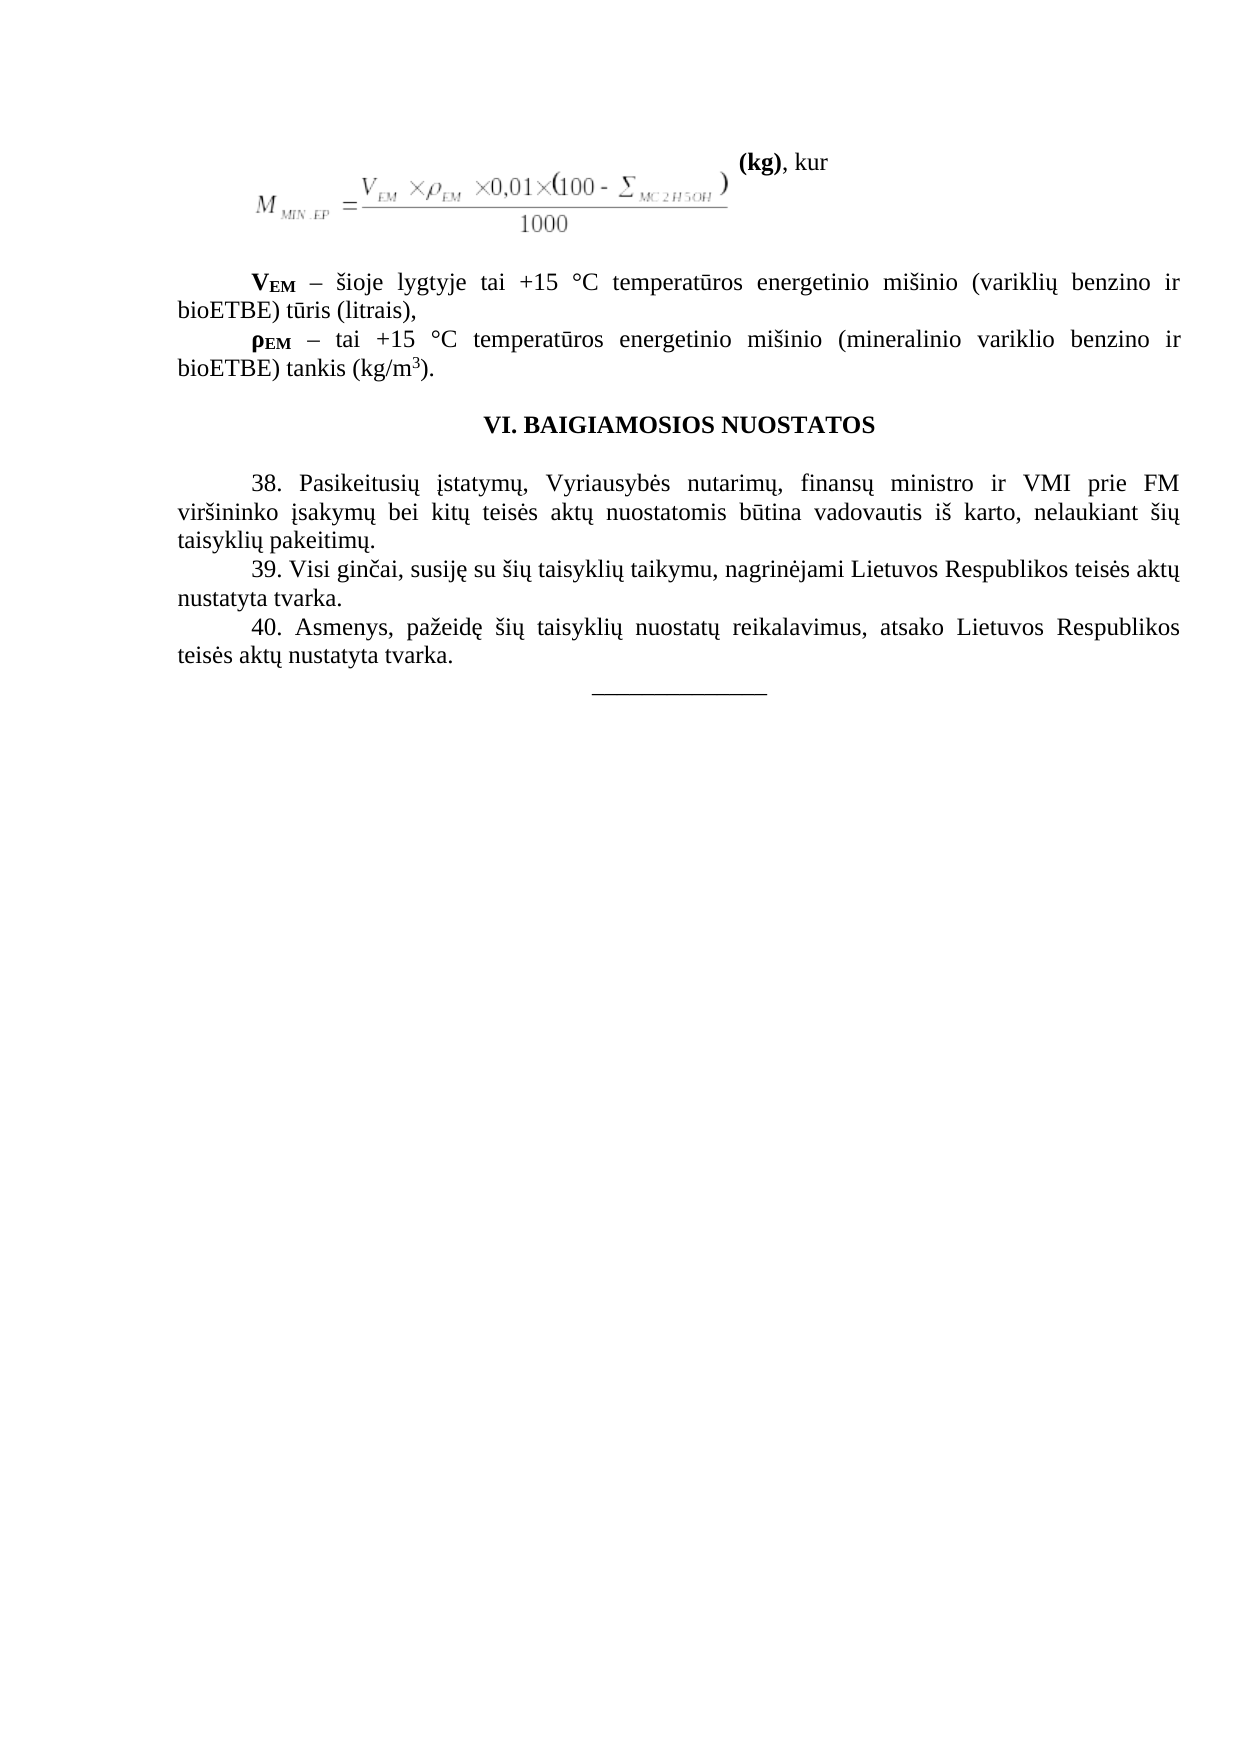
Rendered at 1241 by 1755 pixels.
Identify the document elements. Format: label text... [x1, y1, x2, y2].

text 38. Pasikeitusių įstatymų, Vyriausybės nutarimų, finansų ministro ir VMI prie FM viršininko įsakymų bei kitų teisės aktų nuostatomis būtina vadovautis iš karto, nelaukiant šių taisyklių pakeitimų. [177, 468, 1181, 554]
text VI. BAIGIAMOSIOS NUOSTATOS [177, 411, 1181, 439]
text (kg), kur [177, 147, 1181, 238]
text ______________ [177, 669, 1181, 698]
text 39. Visi ginčai, susiję su šių taisyklių taikymu, nagrinėjami Lietuvos Respublikos teisės aktų nustatyta tvarka. [177, 554, 1181, 612]
text 40. Asmenys, pažeidę šių taisyklių nuostatų reikalavimus, atsako Lietuvos Respublikos teisės aktų nustatyta tvarka. [177, 612, 1181, 669]
text ρEM – tai +15 °C temperatūros energetinio mišinio (mineralinio variklio benzino ir bioETBE) tankis (kg/m3). [177, 324, 1181, 382]
text VEM – šioje lygtyje tai +15 °C temperatūros energetinio mišinio (variklių benzino ir bioETBE) tūris (litrais), [177, 267, 1181, 324]
